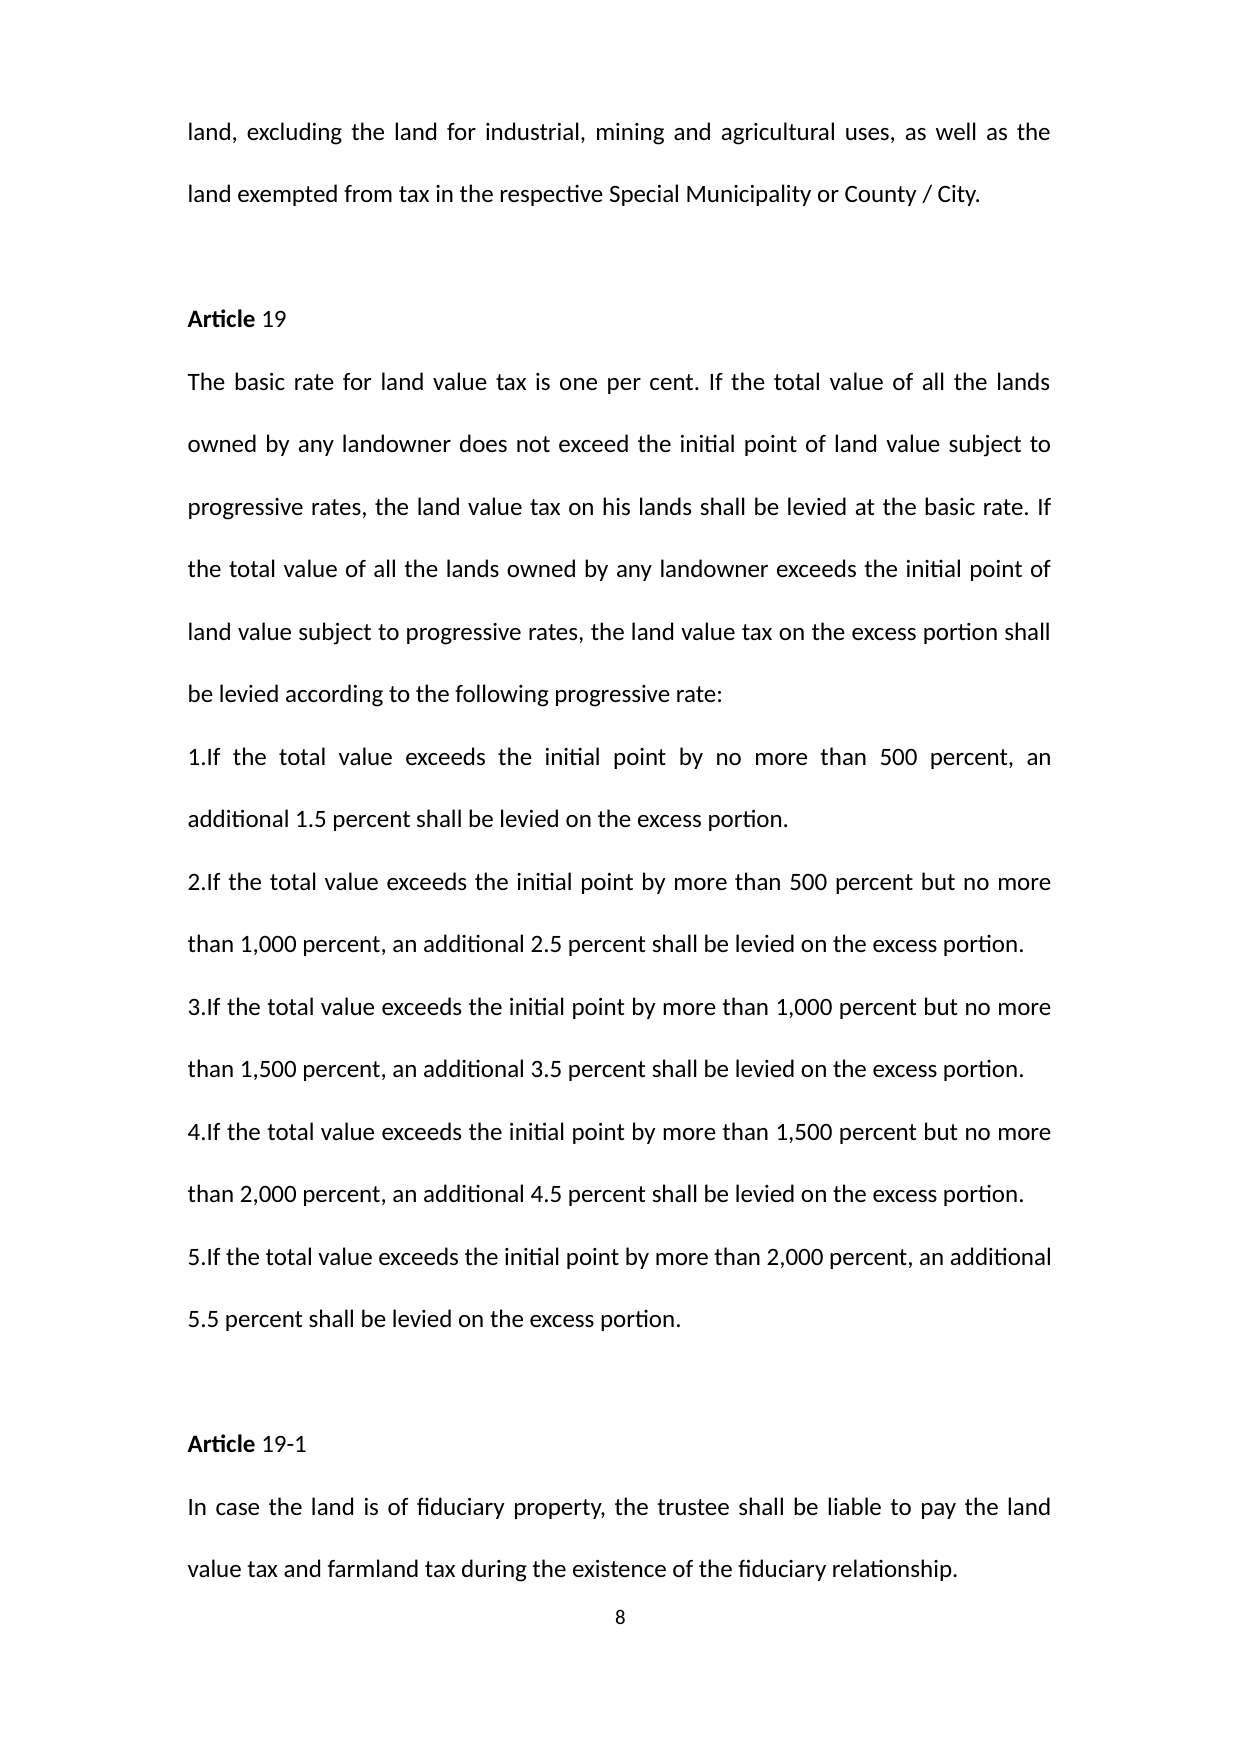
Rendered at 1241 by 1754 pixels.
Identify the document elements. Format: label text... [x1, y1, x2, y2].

text The basic rate for land value tax is one per cent. If the total value of all the lands owned by any landowner does not exceed the initial point of land value subject to progressive rates, the land value tax on his lands shall be levied at the basic rate. If the total value of all the lands owned by any landowner exceeds the initial point of land value subject to progressive rates, the land value tax on the excess portion shall be levied according to the following progressive rate: [187, 339, 1053, 714]
text 5.If the total value exceeds the initial point by more than 2,000 percent, an additional 5.5 percent shall be levied on the excess portion. [187, 1214, 1053, 1339]
text 4.If the total value exceeds the initial point by more than 1,500 percent but no more than 2,000 percent, an additional 4.5 percent shall be levied on the excess portion. [187, 1089, 1053, 1214]
text 2.If the total value exceeds the initial point by more than 500 percent but no more than 1,000 percent, an additional 2.5 percent shall be levied on the excess portion. [187, 839, 1053, 964]
text In case the land is of fiduciary property, the trustee shall be liable to pay the land value tax and farmland tax during the existence of the fiduciary relationship. [187, 1464, 1053, 1589]
text Article 19-1 [187, 1402, 1053, 1464]
text Article 19 [187, 277, 1053, 339]
text 1.If the total value exceeds the initial point by no more than 500 percent, an additional 1.5 percent shall be levied on the excess portion. [187, 714, 1053, 839]
text land, excluding the land for industrial, mining and agricultural uses, as well as the land exempted from tax in the respective Special Municipality or County / City. [187, 89, 1053, 214]
text 3.If the total value exceeds the initial point by more than 1,000 percent but no more than 1,500 percent, an additional 3.5 percent shall be levied on the excess portion. [187, 964, 1053, 1089]
